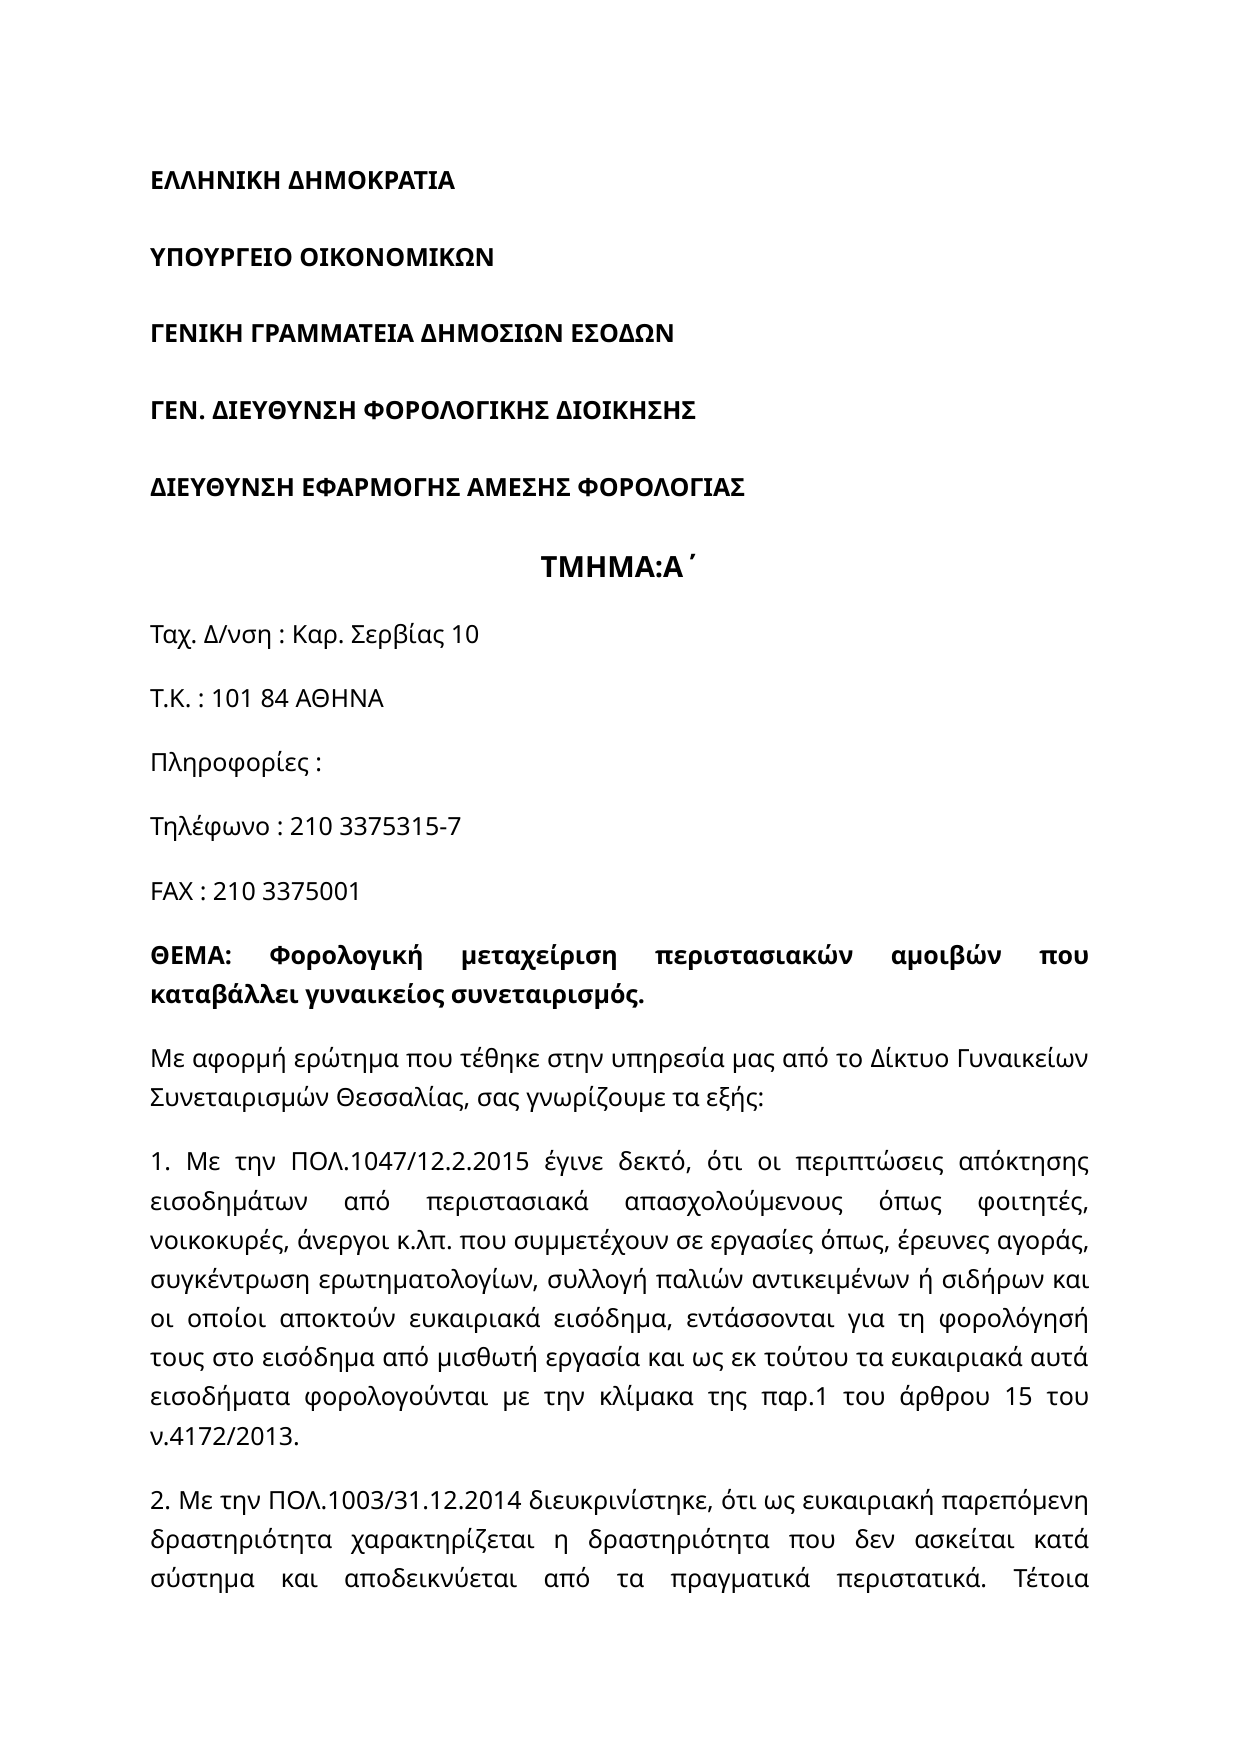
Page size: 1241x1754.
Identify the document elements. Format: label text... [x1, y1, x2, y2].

text 1. Με την ΠΟΛ.1047/12.2.2015 έγινε δεκτό, ότι οι περιπτώσεις απόκτησης εισοδημάτων από περιστασιακά απασχολούμενους όπως φοιτητές, νοικοκυρές, άνεργοι κ.λπ. που συμμετέχουν σε εργασίες όπως, έρευνες αγοράς, συγκέντρωση ερωτηματολογίων, συλλογή παλιών αντικειμένων ή σιδήρων και οι οποίοι αποκτούν ευκαιριακά εισόδημα, εντάσσονται για τη φορολόγησή τους στο εισόδημα από μισθωτή εργασία και ως εκ τούτου τα ευκαιριακά αυτά εισοδήματα φορολογούνται με την κλίμακα της παρ.1 του άρθρου 15 του ν.4172/2013. [150, 1144, 1090, 1452]
title ΥΠΟΥΡΓΕΙΟ ΟΙΚΟΝΟΜΙΚΩΝ [150, 239, 1090, 273]
title ΔΙΕΥΘΥΝΣΗ ΕΦΑΡΜΟΓΗΣ ΑΜΕΣΗΣ ΦΟΡΟΛΟΓΙΑΣ [150, 469, 1090, 503]
text Με αφορμή ερώτημα που τέθηκε στην υπηρεσία μας από το Δίκτυο Γυναικείων Συνεταιρισμών Θεσσαλίας, σας γνωρίζουμε τα εξής: [150, 1041, 1090, 1114]
text ΘΕΜΑ: Φορολογική μεταχείριση περιστασιακών αμοιβών που καταβάλλει γυναικείος συνεταιρισμός. [150, 937, 1090, 1011]
text Ταχ. Δ/νση : Καρ. Σερβίας 10 [150, 616, 1090, 651]
text FAX : 210 3375001 [150, 873, 1090, 907]
title ΕΛΛΗΝΙΚΗ ΔΗΜΟΚΡΑΤΙΑ [150, 162, 1090, 197]
subtitle ΤΜΗΜΑ:Α΄ [150, 546, 1090, 586]
text 2. Με την ΠΟΛ.1003/31.12.2014 διευκρινίστηκε, ότι ως ευκαιριακή παρεπόμενη δραστηριότητα χαρακτηρίζεται η δραστηριότητα που δεν ασκείται κατά σύστημα και αποδεικνύεται από τα πραγματικά περιστατικά. Τέτοια [150, 1482, 1090, 1595]
text Τηλέφωνο : 210 3375315-7 [150, 809, 1090, 843]
text Τ.Κ. : 101 84 ΑΘΗΝΑ [150, 681, 1090, 715]
text Πληροφορίες : [150, 745, 1090, 779]
title ΓΕΝ. ΔΙΕΥΘΥΝΣΗ ΦΟΡΟΛΟΓΙΚΗΣ ΔΙΟΙΚΗΣΗΣ [150, 392, 1090, 427]
title ΓΕΝΙΚΗ ΓΡΑΜΜΑΤΕΙΑ ΔΗΜΟΣΙΩΝ ΕΣΟΔΩΝ [150, 316, 1090, 350]
